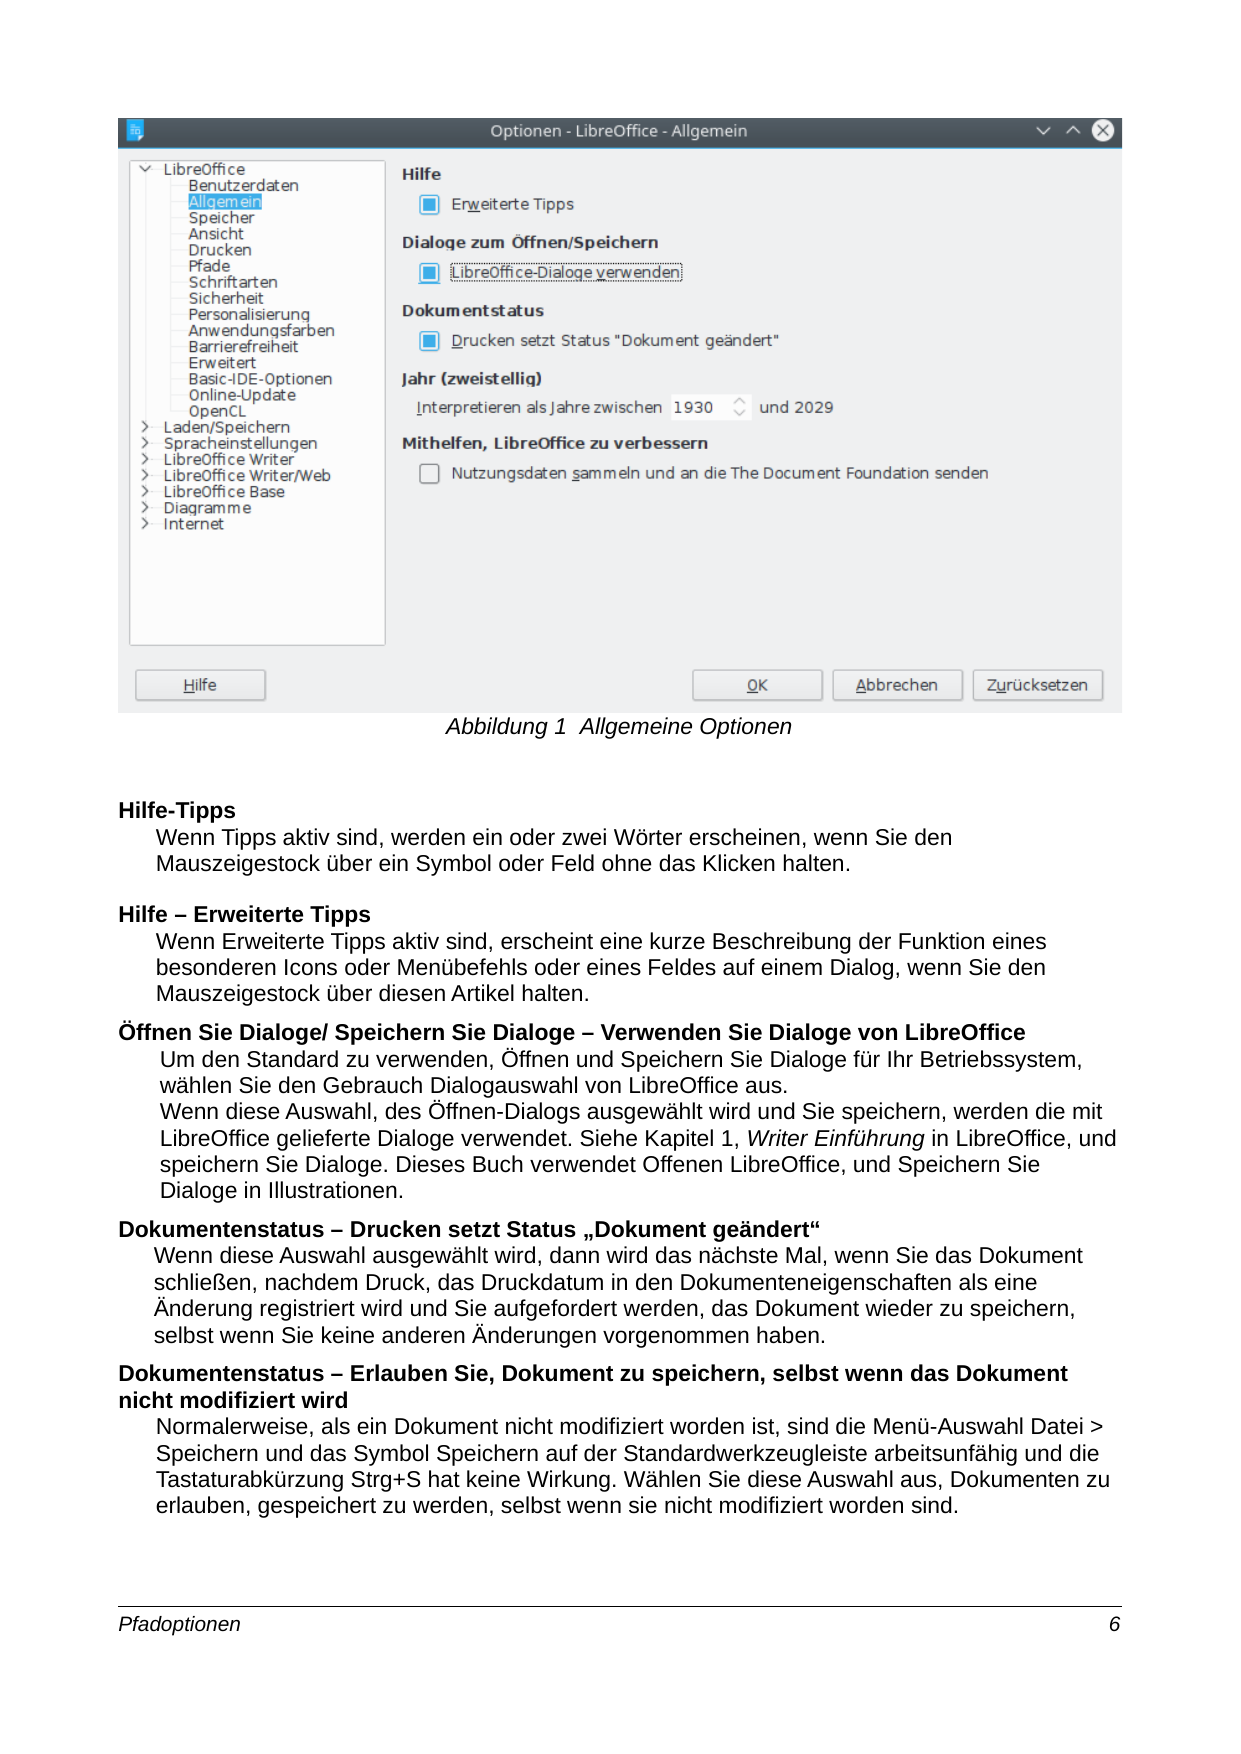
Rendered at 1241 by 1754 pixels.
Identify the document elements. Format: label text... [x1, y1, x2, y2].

text Hilfe-Tipps [118, 797, 1122, 823]
text Abbildung 1 Allgemeine Optionen [118, 713, 1122, 739]
text Normalerweise, als ein Dokument nicht modifiziert worden ist, sind die Menü-Auswahl Datei > Speichern und das Symbol Speichern auf der Standardwerkzeugleiste arbeitsunfähig und die Tastaturabkürzung Strg+S hat keine Wirkung. Wählen Sie diese Auswahl aus, Dokumenten zu erlauben, gespeichert zu werden, selbst wenn sie nicht modifiziert worden sind. [156, 1413, 1122, 1518]
text Wenn Erweiterte Tipps aktiv sind, erscheint eine kurze Beschreibung der Funktion eines besonderen Icons oder Menübefehls oder eines Feldes auf einem Dialog, wenn Sie den Mauszeigestock über diesen Artikel halten. [156, 928, 1122, 1007]
text Hilfe – Erweiterte Tipps [118, 901, 1122, 928]
text Öffnen Sie Dialoge/ Speichern Sie Dialoge – Verwenden Sie Dialoge von LibreOffice [118, 1019, 1122, 1046]
text Um den Standard zu verwenden, Öffnen und Speichern Sie Dialoge für Ihr Betriebssystem, wählen Sie den Gebrauch Dialogauswahl von LibreOffice aus. [159, 1046, 1122, 1098]
text Wenn diese Auswahl ausgewählt wird, dann wird das nächste Mal, wenn Sie das Dokument schließen, nachdem Druck, das Druckdatum in den Dokumenteneigenschaften als eine Änderung registriert wird und Sie aufgefordert werden, das Dokument wieder zu speichern, selbst wenn Sie keine anderen Änderungen vorgenommen haben. [153, 1242, 1122, 1348]
text Dokumentenstatus – Drucken setzt Status „Dokument geändert“ [118, 1216, 1122, 1242]
text Wenn diese Auswahl, des Öffnen-Dialogs ausgewählt wird und Sie speichern, werden die mit LibreOffice gelieferte Dialoge verwendet. Siehe Kapitel 1, Writer Einführung in LibreOffice, und speichern Sie Dialoge. Dieses Buch verwendet Offenen LibreOffice, und Speichern Sie Dialoge in Illustrationen. [159, 1098, 1122, 1204]
text Dokumentenstatus – Erlauben Sie, Dokument zu speichern, selbst wenn das Dokument nicht modifiziert wird [118, 1360, 1122, 1413]
picture [118, 118, 1123, 713]
text Wenn Tipps aktiv sind, werden ein oder zwei Wörter erscheinen, wenn Sie den Mauszeigestock über ein Symbol oder Feld ohne das Klicken halten. [156, 823, 1122, 876]
